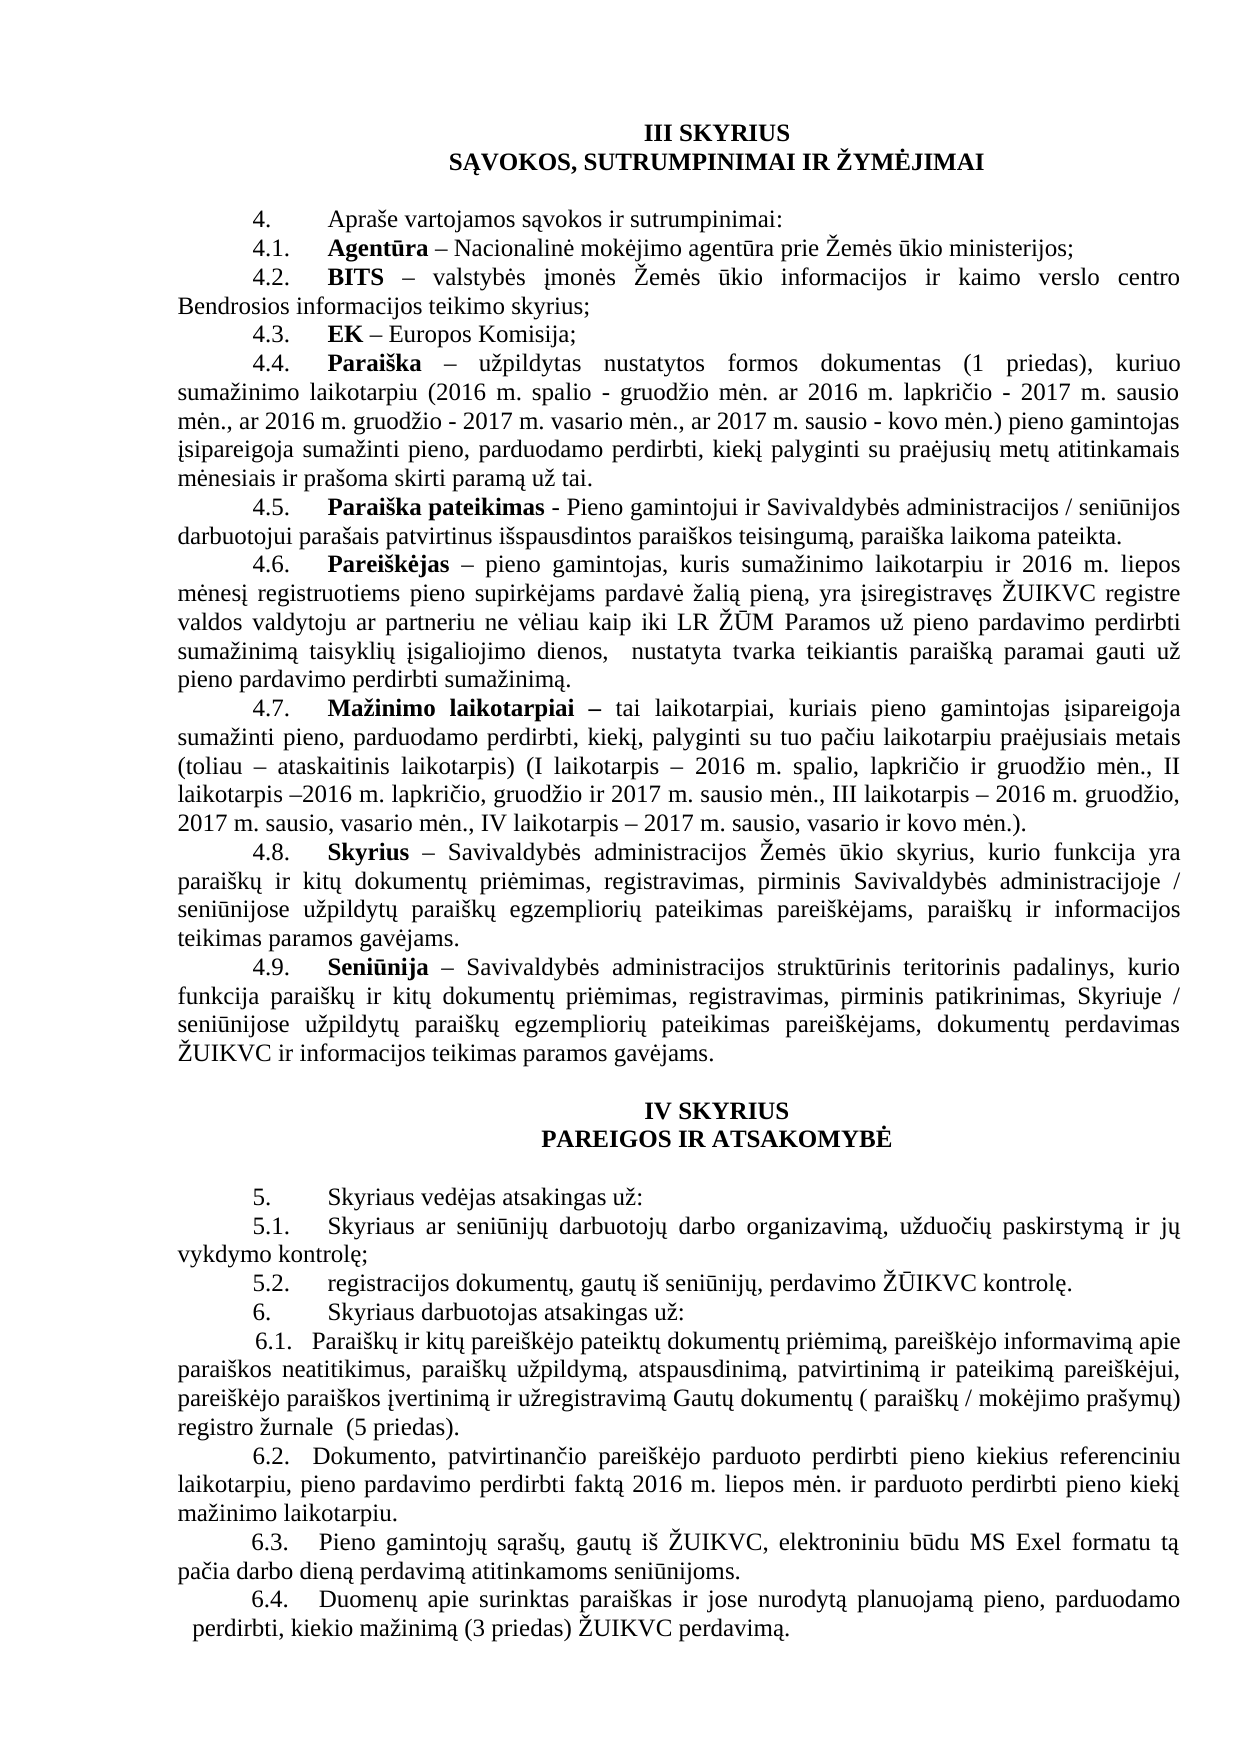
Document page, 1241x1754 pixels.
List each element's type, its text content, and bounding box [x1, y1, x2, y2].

text 6. Skyriaus darbuotojas atsakingas už: [177, 1297, 1181, 1326]
text 6.1. Paraiškų ir kitų pareiškėjo pateiktų dokumentų priėmimą, pareiškėjo informavimą apie paraiškos neatitikimus, paraiškų užpildymą, atspausdinimą, patvirtinimą ir pateikimą pareiškėjui, pareiškėjo paraiškos įvertinimą ir užregistravimą Gautų dokumentų ( paraiškų / mokėjimo prašymų) registro žurnale (5 priedas). [177, 1326, 1181, 1441]
text 4.3. EK – Europos Komisija; [177, 319, 1181, 348]
text 6.2. Dokumento, patvirtinančio pareiškėjo parduoto perdirbti pieno kiekius referenciniu laikotarpiu, pieno pardavimo perdirbti faktą 2016 m. liepos mėn. ir parduoto perdirbti pieno kiekį mažinimo laikotarpiu. [177, 1441, 1181, 1527]
text 5.1. Skyriaus ar seniūnijų darbuotojų darbo organizavimą, užduočių paskirstymą ir jų vykdymo kontrolę; [177, 1211, 1181, 1268]
text 4.2. BITS – valstybės įmonės Žemės ūkio informacijos ir kaimo verslo centro Bendrosios informacijos teikimo skyrius; [177, 262, 1181, 319]
text III SKYRIUS [177, 118, 1181, 147]
text SĄVOKOS, SUTRUMPINIMAI IR ŽYMĖJIMAI [177, 147, 1181, 176]
text 6.3. Pieno gamintojų sąrašų, gautų iš ŽUIKVC, elektroniniu būdu MS Exel formatu tą pačia darbo dieną perdavimą atitinkamoms seniūnijoms. [177, 1527, 1181, 1584]
text 4.8. Skyrius – Savivaldybės administracijos Žemės ūkio skyrius, kurio funkcija yra paraiškų ir kitų dokumentų priėmimas, registravimas, pirminis Savivaldybės administracijoje / seniūnijose užpildytų paraiškų egzempliorių pateikimas pareiškėjams, paraiškų ir informacijos teikimas paramos gavėjams. [177, 837, 1181, 952]
text IV SKYRIUS [177, 1096, 1181, 1124]
text 4. Apraše vartojamos sąvokos ir sutrumpinimai: [177, 204, 1181, 233]
text 4.9. Seniūnija – Savivaldybės administracijos struktūrinis teritorinis padalinys, kurio funkcija paraiškų ir kitų dokumentų priėmimas, registravimas, pirminis patikrinimas, Skyriuje / seniūnijose užpildytų paraiškų egzempliorių pateikimas pareiškėjams, dokumentų perdavimas ŽUIKVC ir informacijos teikimas paramos gavėjams. [177, 952, 1181, 1067]
text PAREIGOS IR ATSAKOMYBĖ [177, 1124, 1181, 1153]
text 5. Skyriaus vedėjas atsakingas už: [177, 1182, 1181, 1211]
text 4.6. Pareiškėjas – pieno gamintojas, kuris sumažinimo laikotarpiu ir 2016 m. liepos mėnesį registruotiems pieno supirkėjams pardavė žalią pieną, yra įsiregistravęs ŽUIKVC registre valdos valdytoju ar partneriu ne vėliau kaip iki LR ŽŪM Paramos už pieno pardavimo perdirbti sumažinimą taisyklių įsigaliojimo dienos, nustatyta tvarka teikiantis paraišką paramai gauti už pieno pardavimo perdirbti sumažinimą. [177, 549, 1181, 693]
text 6.4. Duomenų apie surinktas paraiškas ir jose nurodytą planuojamą pieno, parduodamo perdirbti, kiekio mažinimą (3 priedas) ŽUIKVC perdavimą. [192, 1584, 1181, 1642]
text 5.2. registracijos dokumentų, gautų iš seniūnijų, perdavimo ŽŪIKVC kontrolę. [177, 1268, 1181, 1297]
text 4.7. Mažinimo laikotarpiai – tai laikotarpiai, kuriais pieno gamintojas įsipareigoja sumažinti pieno, parduodamo perdirbti, kiekį, palyginti su tuo pačiu laikotarpiu praėjusiais metais (toliau – ataskaitinis laikotarpis) (I laikotarpis – 2016 m. spalio, lapkričio ir gruodžio mėn., II laikotarpis –2016 m. lapkričio, gruodžio ir 2017 m. sausio mėn., III laikotarpis – 2016 m. gruodžio, 2017 m. sausio, vasario mėn., IV laikotarpis – 2017 m. sausio, vasario ir kovo mėn.). [177, 693, 1181, 837]
text 4.4. Paraiška – užpildytas nustatytos formos dokumentas (1 priedas), kuriuo sumažinimo laikotarpiu (2016 m. spalio - gruodžio mėn. ar 2016 m. lapkričio - 2017 m. sausio mėn., ar 2016 m. gruodžio - 2017 m. vasario mėn., ar 2017 m. sausio - kovo mėn.) pieno gamintojas įsipareigoja sumažinti pieno, parduodamo perdirbti, kiekį palyginti su praėjusių metų atitinkamais mėnesiais ir prašoma skirti paramą už tai. [177, 348, 1181, 492]
text 4.5. Paraiška pateikimas - Pieno gamintojui ir Savivaldybės administracijos / seniūnijos darbuotojui parašais patvirtinus išspausdintos paraiškos teisingumą, paraiška laikoma pateikta. [177, 492, 1181, 549]
text 4.1. Agentūra – Nacionalinė mokėjimo agentūra prie Žemės ūkio ministerijos; [177, 233, 1181, 262]
